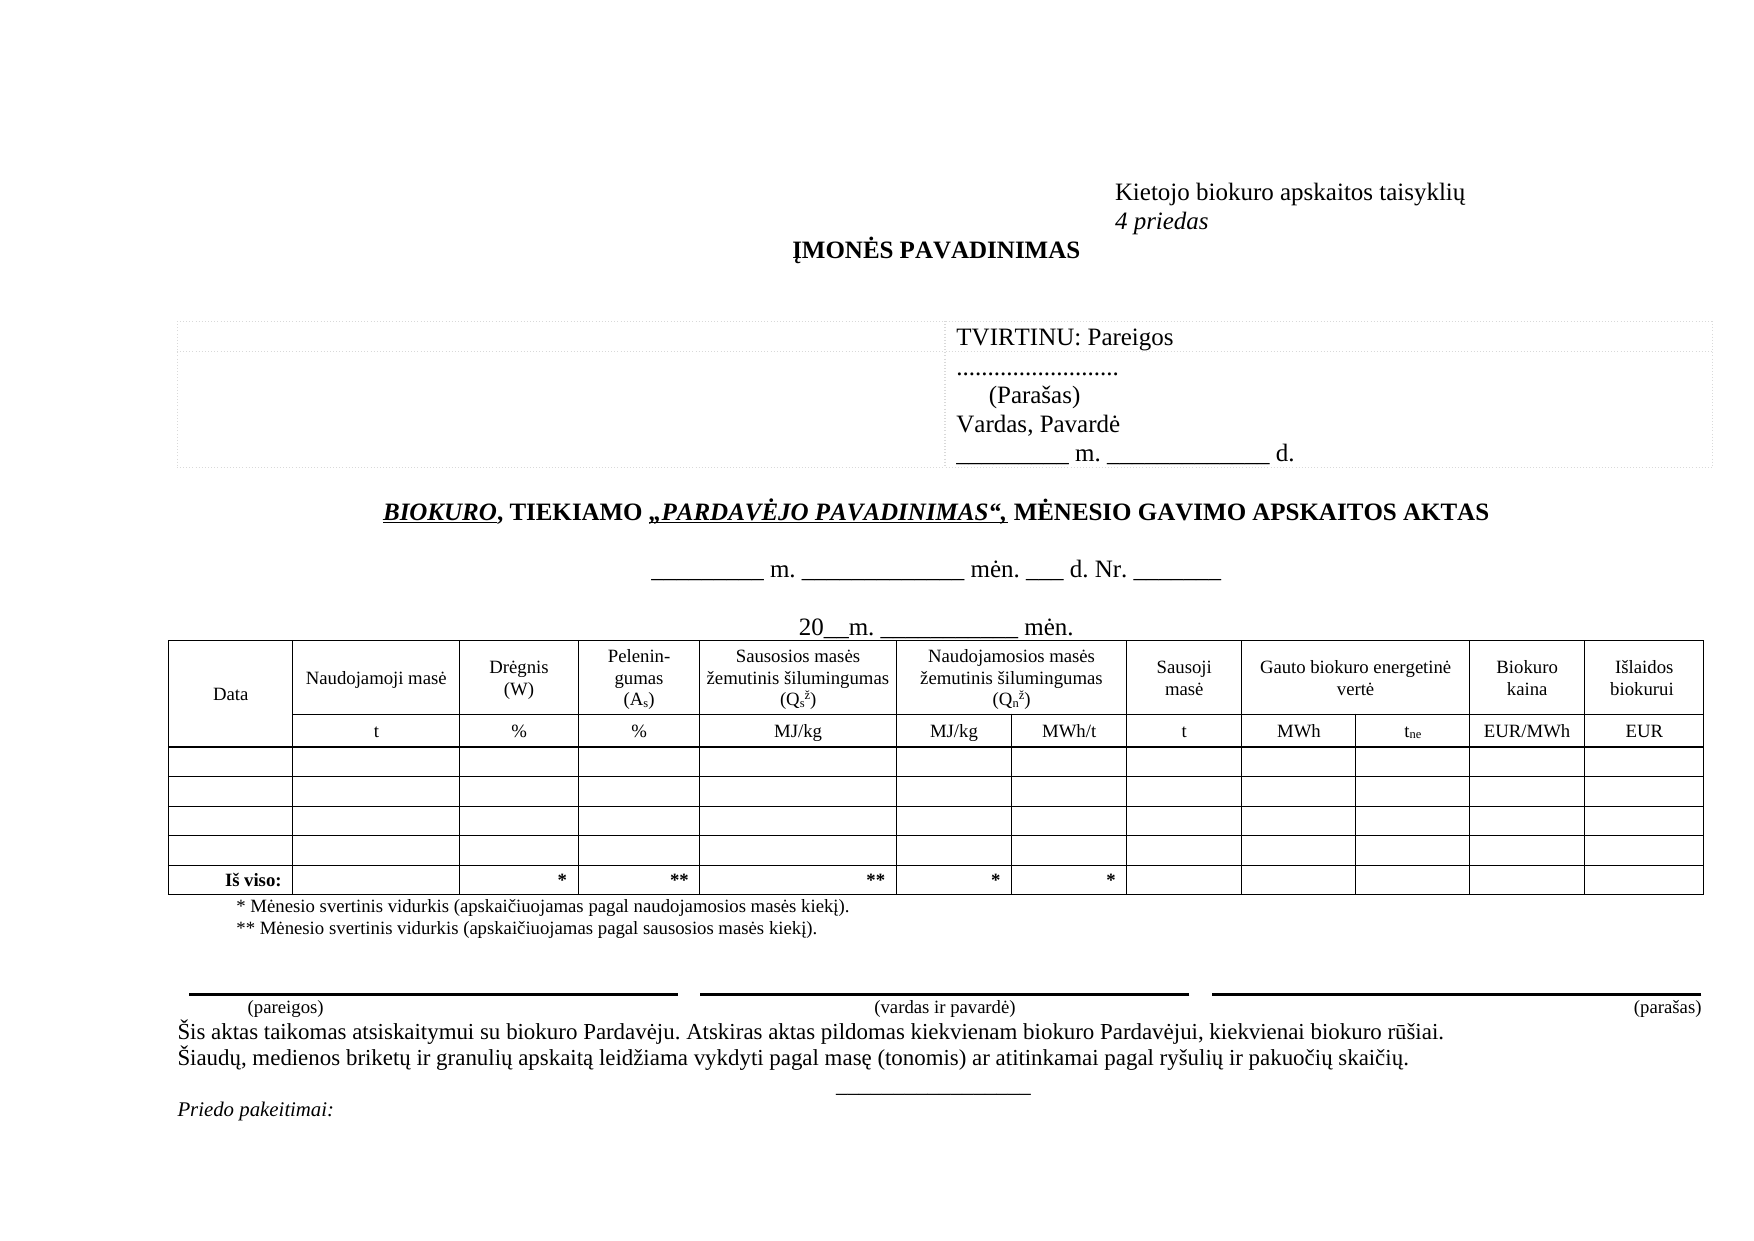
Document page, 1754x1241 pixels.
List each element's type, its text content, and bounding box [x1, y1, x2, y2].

table_cell tne [1356, 715, 1469, 746]
table_cell Iš viso: [169, 866, 292, 894]
table_cell [460, 748, 578, 776]
table_cell [579, 777, 699, 806]
table_cell [1242, 748, 1355, 776]
table_cell [579, 836, 699, 865]
table_cell [700, 748, 896, 776]
table_cell [700, 836, 896, 865]
table_cell [1585, 836, 1703, 865]
table_cell [700, 807, 896, 835]
table_cell MWh [1242, 715, 1355, 746]
table_cell [1585, 777, 1703, 806]
table_cell [1356, 866, 1469, 894]
table_cell [1470, 777, 1584, 806]
table_cell [1356, 748, 1469, 776]
text * Mėnesio svertinis vidurkis (apskaičiuojamas pagal naudojamosios masės kiekį). [177, 895, 1695, 917]
text ĮMONĖS PAVADINIMAS [177, 235, 1695, 263]
table_cell ** [579, 866, 699, 894]
table_cell [1012, 807, 1126, 835]
table_header [177, 321, 945, 351]
table_cell * [460, 866, 578, 894]
table_cell [460, 807, 578, 835]
table_cell [169, 807, 292, 835]
table_header TVIRTINU: Pareigos [945, 321, 1713, 351]
text Kietojo biokuro apskaitos taisyklių [1115, 177, 1695, 206]
table_cell * [1012, 866, 1126, 894]
table_header Data [169, 641, 292, 746]
table_cell [579, 807, 699, 835]
table_cell [293, 777, 459, 806]
table_header Sausosios masės žemutinis šilumingumas (Qsž) [700, 641, 896, 713]
table_cell [460, 836, 578, 865]
table_cell [1242, 866, 1355, 894]
table_cell [1127, 836, 1241, 865]
table_header Biokuro kaina [1470, 641, 1584, 713]
table_cell [1470, 866, 1584, 894]
table_header (parašas) [1201, 967, 1713, 1018]
text _________ m. _____________ mėn. ___ d. Nr. _______ [177, 554, 1695, 583]
text ** Mėnesio svertinis vidurkis (apskaičiuojamas pagal sausosios masės kiekį). [177, 917, 1695, 938]
table_cell [1585, 807, 1703, 835]
table_cell [1242, 836, 1355, 865]
table_cell [1356, 777, 1469, 806]
table_cell [169, 777, 292, 806]
table_cell EUR [1585, 715, 1703, 746]
table_cell EUR/MWh [1470, 715, 1584, 746]
text 4 priedas [1115, 206, 1695, 235]
table_cell [1470, 748, 1584, 776]
table_header Sausoji masė [1127, 641, 1241, 713]
table_cell .......................... (Parašas) Vardas, Pavardė _________ m. _____________ d. [945, 351, 1713, 467]
table_cell [1012, 836, 1126, 865]
table_cell [1585, 866, 1703, 894]
text BIOKURO, TIEKIAMO „PARDAVĖJO PAVADINIMAS“, MĖNESIO GAVIMO APSKAITOS AKTAS [177, 497, 1695, 525]
table_cell [897, 748, 1011, 776]
table_cell [897, 836, 1011, 865]
text Šiaudų, medienos briketų ir granulių apskaitą leidžiama vykdyti pagal masę (tonomis) ar atitinkamai pagal ryšulių ir pakuočių skaičių. [177, 1044, 1695, 1071]
table_cell % [460, 715, 578, 746]
table_cell [700, 777, 896, 806]
table_cell ** [700, 866, 896, 894]
table_cell [1242, 807, 1355, 835]
table_header (vardas ir pavardė) [689, 967, 1201, 1018]
table_cell [1470, 807, 1584, 835]
table_header Naudojamoji masė [293, 641, 459, 713]
table_cell [460, 777, 578, 806]
table_cell [169, 748, 292, 776]
table_header Drėgnis (W) [460, 641, 578, 713]
table_header Pelenin-gumas (As) [579, 641, 699, 713]
table_cell [1012, 777, 1126, 806]
table_cell [177, 351, 945, 467]
table_cell [293, 866, 459, 894]
table_cell MJ/kg [897, 715, 1011, 746]
table_cell [1356, 836, 1469, 865]
table_cell [579, 748, 699, 776]
table_cell [1127, 807, 1241, 835]
table_cell [897, 807, 1011, 835]
table_header (pareigos) [177, 967, 689, 1018]
table_cell [1127, 748, 1241, 776]
text Šis aktas taikomas atsiskaitymui su biokuro Pardavėju. Atskiras aktas pildomas kiekvienam biokuro Pardavėjui, kiekvienai biokuro rūšiai. [177, 1018, 1695, 1044]
table_cell [1585, 748, 1703, 776]
table_header Naudojamosios masės žemutinis šilumingumas (Qnž) [897, 641, 1126, 713]
table_cell [1127, 866, 1241, 894]
table_cell t [293, 715, 459, 746]
table_cell [1127, 777, 1241, 806]
table_cell [1470, 836, 1584, 865]
table_cell [169, 836, 292, 865]
table_cell MWh/t [1012, 715, 1126, 746]
table_cell [1242, 777, 1355, 806]
text 20__m. ___________ mėn. [177, 612, 1695, 640]
table_cell [1012, 748, 1126, 776]
table_cell [293, 836, 459, 865]
table_cell [897, 777, 1011, 806]
table_header Išlaidos biokurui [1585, 641, 1703, 713]
table_cell * [897, 866, 1011, 894]
table_cell [293, 748, 459, 776]
table_cell t [1127, 715, 1241, 746]
text _________________ [177, 1071, 1695, 1097]
table_cell [1356, 807, 1469, 835]
table_cell % [579, 715, 699, 746]
table_cell [293, 807, 459, 835]
table_cell MJ/kg [700, 715, 896, 746]
table_header Gauto biokuro energetinė vertė [1242, 641, 1469, 713]
text Priedo pakeitimai: [177, 1097, 1695, 1121]
